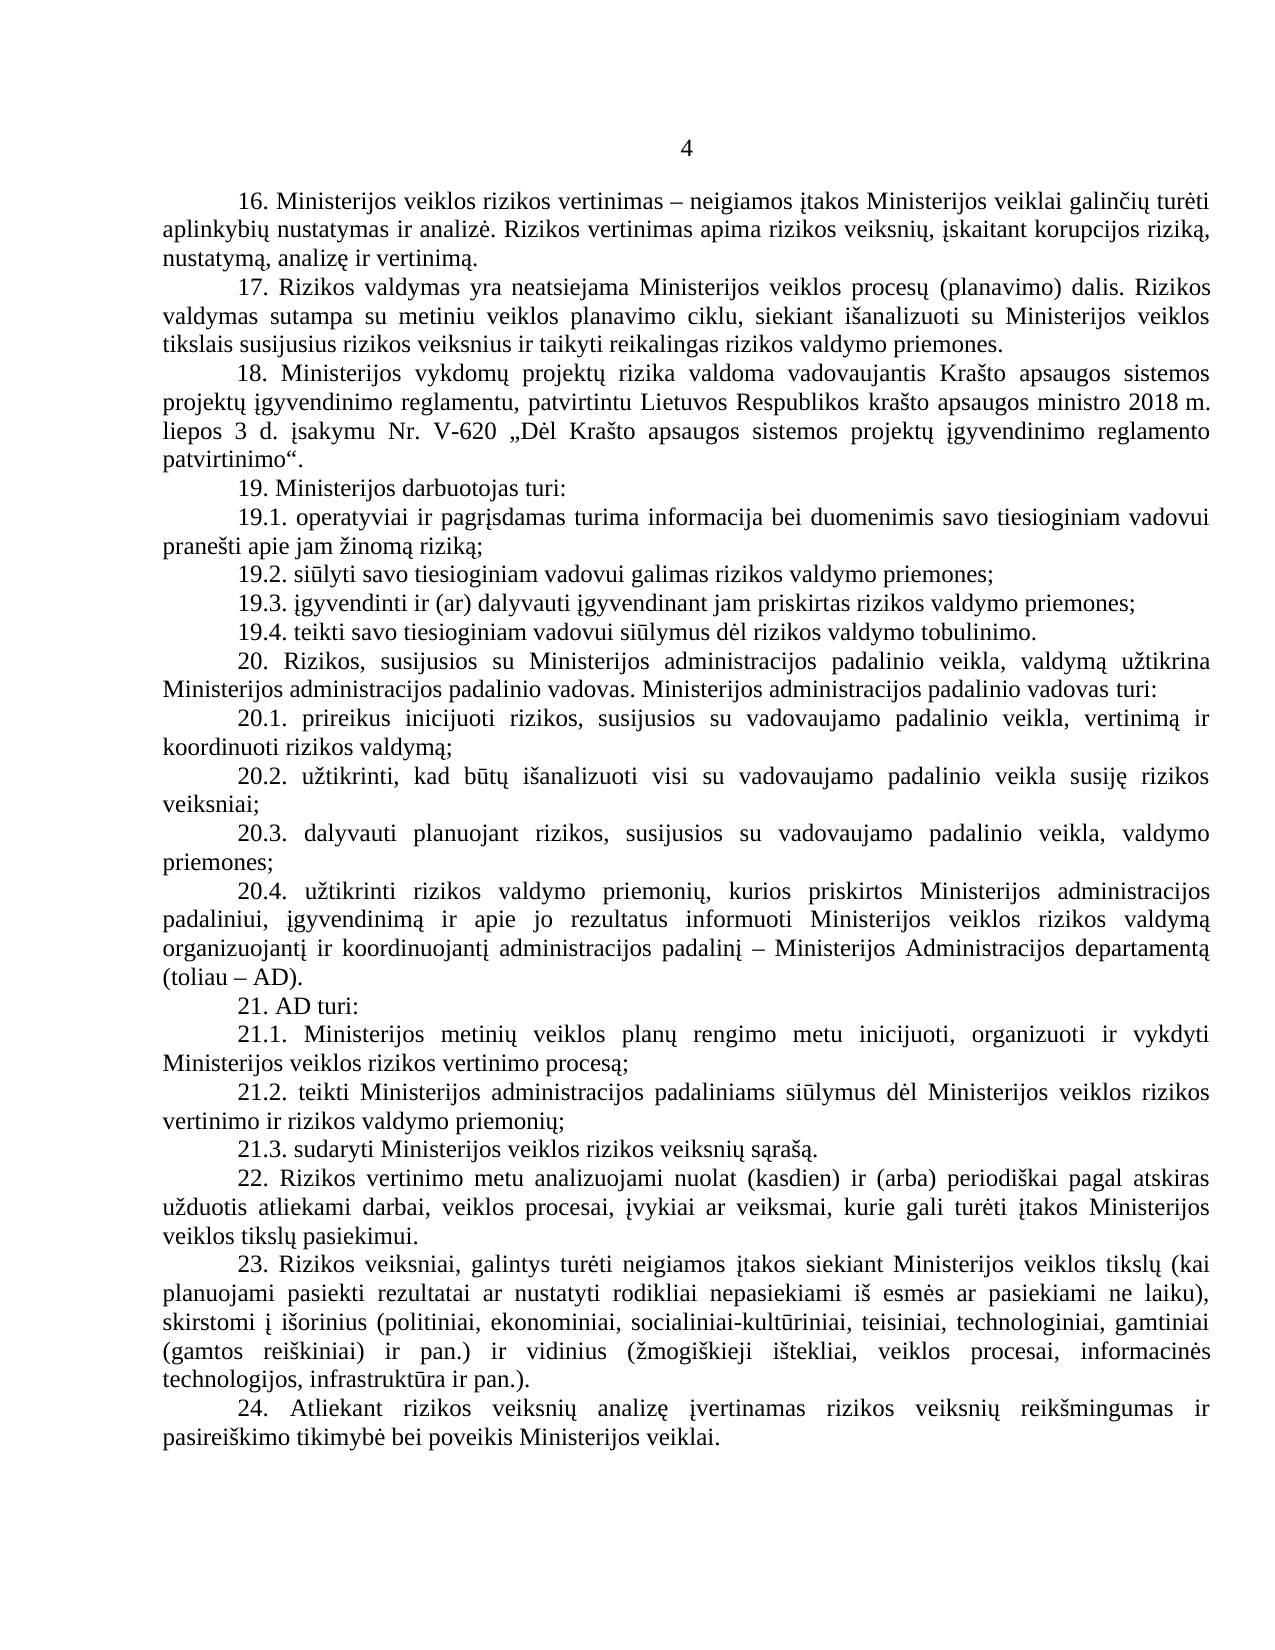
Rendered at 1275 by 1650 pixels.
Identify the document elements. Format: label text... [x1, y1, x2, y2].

text 17. Rizikos valdymas yra neatsiejama Ministerijos veiklos procesų (planavimo) dalis. Rizikos valdymas sutampa su metiniu veiklos planavimo ciklu, siekiant išanalizuoti su Ministerijos veiklos tikslais susijusius rizikos veiksnius ir taikyti reikalingas rizikos valdymo priemones. [162, 272, 1211, 358]
text 21.3. sudaryti Ministerijos veiklos rizikos veiksnių sąrašą. [162, 1134, 1211, 1163]
text 21.2. teikti Ministerijos administracijos padaliniams siūlymus dėl Ministerijos veiklos rizikos vertinimo ir rizikos valdymo priemonių; [162, 1077, 1211, 1134]
text 23. Rizikos veiksniai, galintys turėti neigiamos įtakos siekiant Ministerijos veiklos tikslų (kai planuojami pasiekti rezultatai ar nustatyti rodikliai nepasiekiami iš esmės ar pasiekiami ne laiku), skirstomi į išorinius (politiniai, ekonominiai, socialiniai-kultūriniai, teisiniai, technologiniai, gamtiniai (gamtos reiškiniai) ir pan.) ir vidinius (žmogiškieji ištekliai, veiklos procesai, informacinės technologijos, infrastruktūra ir pan.). [162, 1249, 1211, 1393]
text 22. Rizikos vertinimo metu analizuojami nuolat (kasdien) ir (arba) periodiškai pagal atskiras užduotis atliekami darbai, veiklos procesai, įvykiai ar veiksmai, kurie gali turėti įtakos Ministerijos veiklos tikslų pasiekimui. [162, 1163, 1211, 1249]
text 21.1. Ministerijos metinių veiklos planų rengimo metu inicijuoti, organizuoti ir vykdyti Ministerijos veiklos rizikos vertinimo procesą; [162, 1019, 1211, 1077]
text 20.3. dalyvauti planuojant rizikos, susijusios su vadovaujamo padalinio veikla, valdymo priemones; [162, 818, 1211, 876]
text 20.1. prireikus inicijuoti rizikos, susijusios su vadovaujamo padalinio veikla, vertinimą ir koordinuoti rizikos valdymą; [162, 703, 1211, 761]
text 20.4. užtikrinti rizikos valdymo priemonių, kurios priskirtos Ministerijos administracijos padaliniui, įgyvendinimą ir apie jo rezultatus informuoti Ministerijos veiklos rizikos valdymą organizuojantį ir koordinuojantį administracijos padalinį – Ministerijos Administracijos departamentą (toliau – AD). [162, 876, 1211, 991]
text 21. AD turi: [162, 991, 1211, 1019]
text 24. Atliekant rizikos veiksnių analizę įvertinamas rizikos veiksnių reikšmingumas ir pasireiškimo tikimybė bei poveikis Ministerijos veiklai. [162, 1393, 1211, 1451]
text 20. Rizikos, susijusios su Ministerijos administracijos padalinio veikla, valdymą užtikrina Ministerijos administracijos padalinio vadovas. Ministerijos administracijos padalinio vadovas turi: [162, 646, 1211, 703]
text 19.4. teikti savo tiesioginiam vadovui siūlymus dėl rizikos valdymo tobulinimo. [162, 617, 1211, 646]
text 19.3. įgyvendinti ir (ar) dalyvauti įgyvendinant jam priskirtas rizikos valdymo priemones; [162, 588, 1211, 617]
text 19.1. operatyviai ir pagrįsdamas turima informacija bei duomenimis savo tiesioginiam vadovui pranešti apie jam žinomą riziką; [162, 502, 1211, 559]
text 16. Ministerijos veiklos rizikos vertinimas – neigiamos įtakos Ministerijos veiklai galinčių turėti aplinkybių nustatymas ir analizė. Rizikos vertinimas apima rizikos veiksnių, įskaitant korupcijos riziką, nustatymą, analizę ir vertinimą. [162, 186, 1211, 272]
text 19. Ministerijos darbuotojas turi: [162, 473, 1211, 502]
text 18. Ministerijos vykdomų projektų rizika valdoma vadovaujantis Krašto apsaugos sistemos projektų įgyvendinimo reglamentu, patvirtintu Lietuvos Respublikos krašto apsaugos ministro 2018 m. liepos 3 d. įsakymu Nr. V-620 „Dėl Krašto apsaugos sistemos projektų įgyvendinimo reglamento patvirtinimo“. [162, 358, 1211, 473]
text 20.2. užtikrinti, kad būtų išanalizuoti visi su vadovaujamo padalinio veikla susiję rizikos veiksniai; [162, 761, 1211, 818]
text 19.2. siūlyti savo tiesioginiam vadovui galimas rizikos valdymo priemones; [162, 559, 1211, 588]
